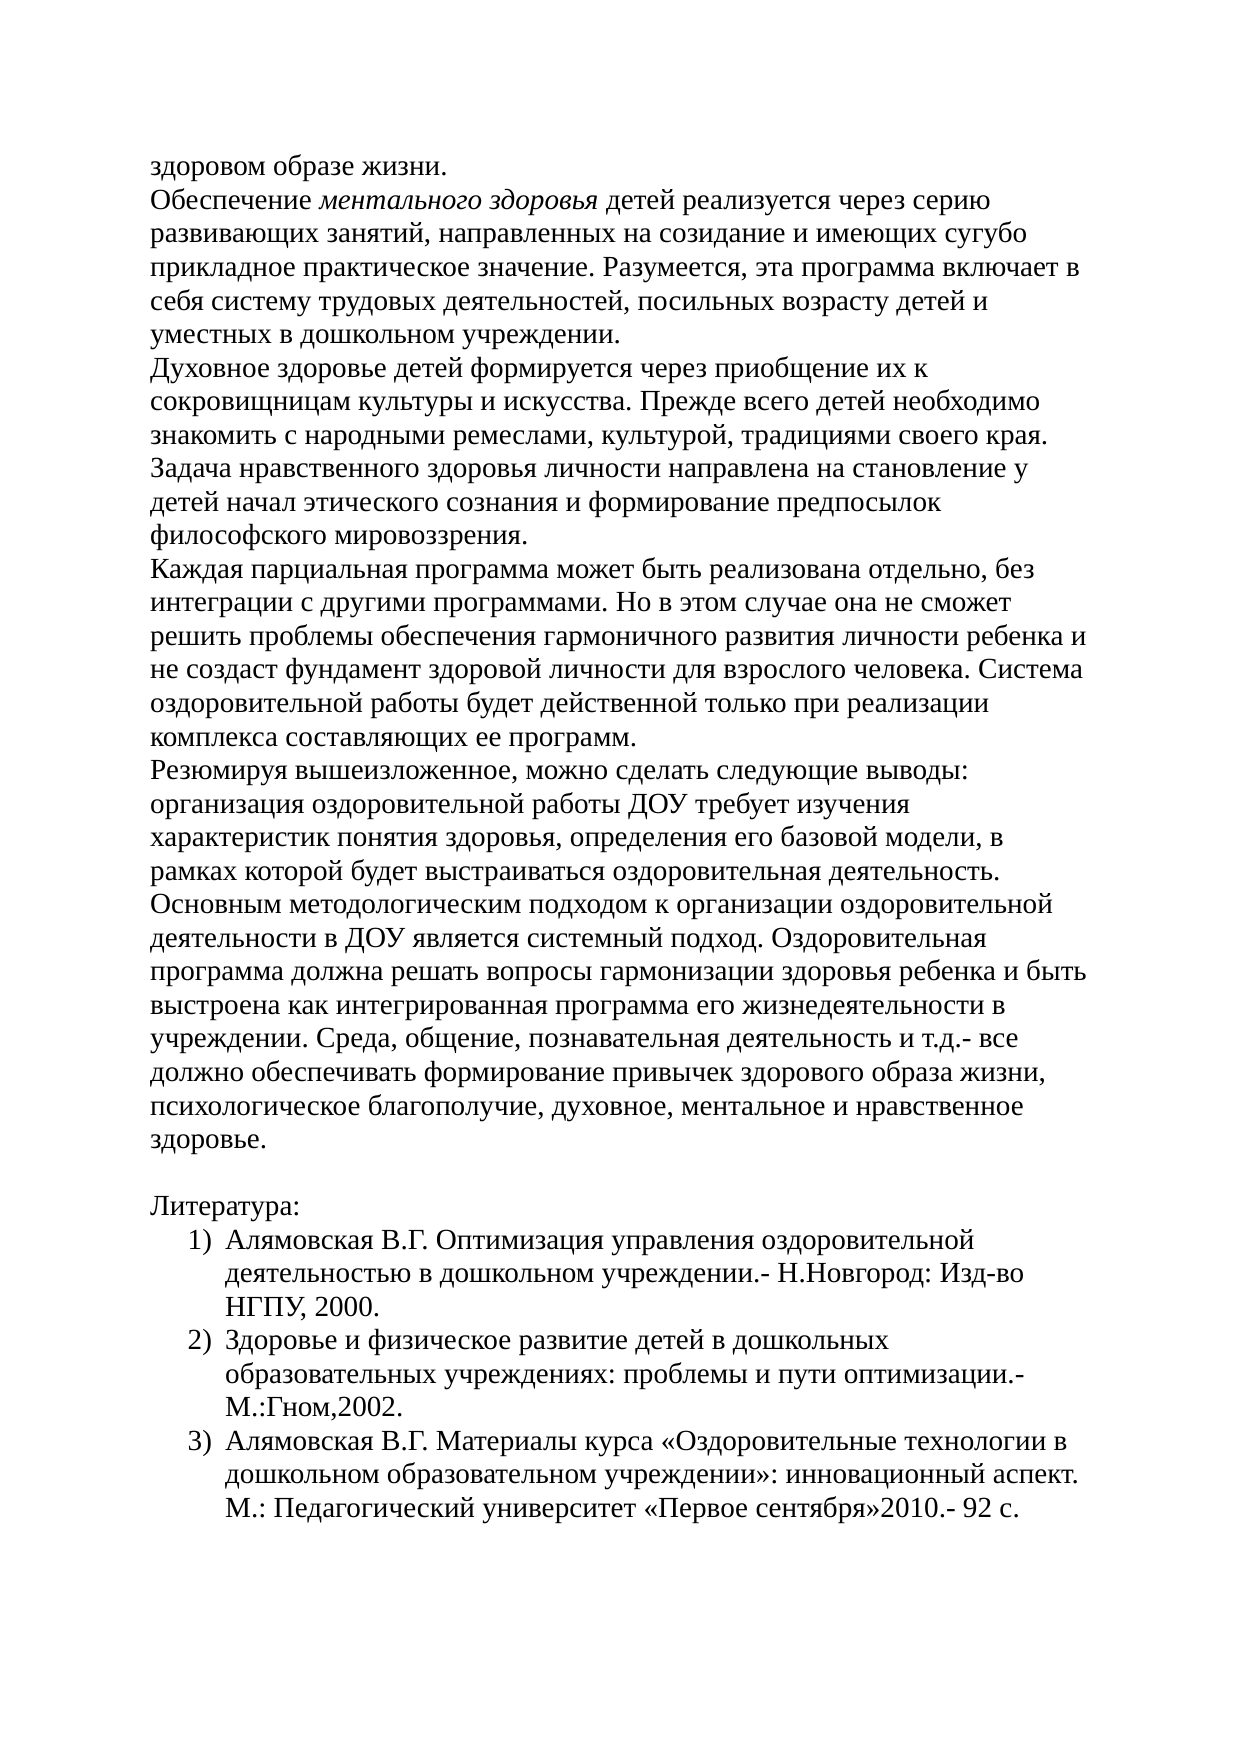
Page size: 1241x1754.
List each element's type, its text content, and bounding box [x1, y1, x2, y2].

list Алямовская В.Г. Оптимизация управления оздоровительной деятельностью в дошкольном учреждении.- Н.Новгород: Изд-во НГПУ, 2000. [187, 1222, 1094, 1322]
list Алямовская В.Г. Материалы курса «Оздоровительные технологии в дошкольном образовательном учреждении»: инновационный аспект. М.: Педагогический университет «Первое сентября»2010.- 92 с. [187, 1423, 1094, 1524]
text Обеспечение ментального здоровья детей реализуется через серию развивающих занятий, направленных на созидание и имеющих сугубо прикладное практическое значение. Разумеется, эта программа включает в себя систему трудовых деятельностей, посильных возрасту детей и уместных в дошкольном учреждении. [150, 182, 1094, 350]
text Литература: [150, 1188, 1094, 1222]
list Здоровье и физическое развитие детей в дошкольных образовательных учреждениях: проблемы и пути оптимизации.- М.:Гном,2002. [187, 1322, 1094, 1423]
text здоровом образе жизни. [150, 148, 1094, 182]
text Резюмируя вышеизложенное, можно сделать следующие выводы: [150, 752, 1094, 786]
text Каждая парциальная программа может быть реализована отдельно, без интеграции с другими программами. Но в этом случае она не сможет решить проблемы обеспечения гармоничного развития личности ребенка и не создаст фундамент здоровой личности для взрослого человека. Система оздоровительной работы будет действенной только при реализации комплекса составляющих ее программ. [150, 551, 1094, 752]
text организация оздоровительной работы ДОУ требует изучения характеристик понятия здоровья, определения его базовой модели, в рамках которой будет выстраиваться оздоровительная деятельность. Основным методологическим подходом к организации оздоровительной деятельности в ДОУ является системный подход. Оздоровительная программа должна решать вопросы гармонизации здоровья ребенка и быть выстроена как интегрированная программа его жизнедеятельности в учреждении. Среда, общение, познавательная деятельность и т.д.- все должно обеспечивать формирование привычек здорового образа жизни, психологическое благополучие, духовное, ментальное и нравственное здоровье. [150, 786, 1094, 1155]
text Духовное здоровье детей формируется через приобщение их к сокровищницам культуры и искусства. Прежде всего детей необходимо знакомить с народными ремеслами, культурой, традициями своего края. [150, 350, 1094, 450]
text Задача нравственного здоровья личности направлена на становление у детей начал этического сознания и формирование предпосылок философского мировоззрения. [150, 450, 1094, 551]
